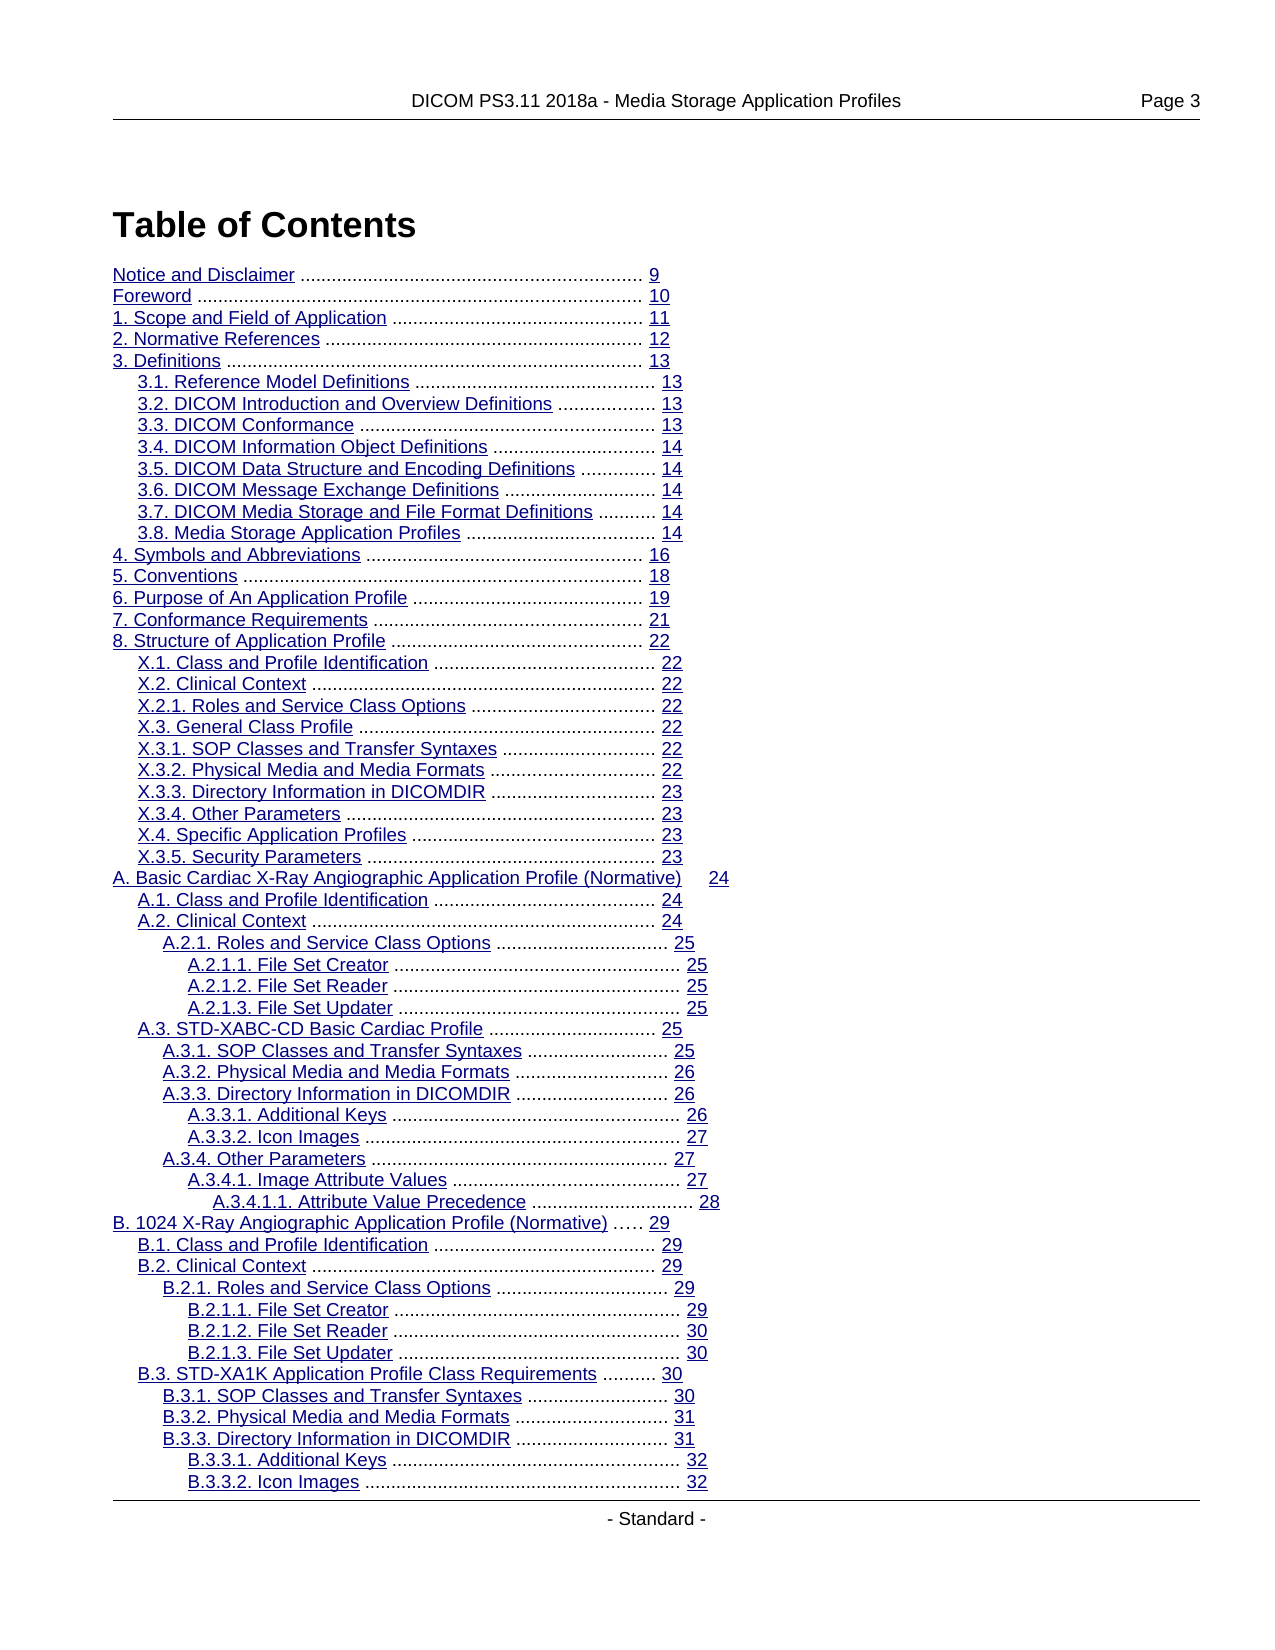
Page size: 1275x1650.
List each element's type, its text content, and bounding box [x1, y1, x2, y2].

text 3.4. DICOM Information Object Definitions 0 [137, 436, 1175, 457]
text A.3.4.1.1. Attribute Value Precedence 0 [212, 1191, 1175, 1212]
text Foreword 0 [112, 285, 1175, 306]
text 2. Normative References 0 [112, 328, 1175, 349]
text A.2.1.1. File Set Creator 0 [187, 953, 1175, 975]
text A.3.3.1. Additional Keys 0 [187, 1104, 1175, 1126]
text 3.3. DICOM Conformance 0 [137, 414, 1175, 436]
text X.3.5. Security Parameters 0 [137, 846, 1175, 867]
text A.2.1. Roles and Service Class Options 0 [162, 932, 1175, 953]
text X.3.3. Directory Information in DICOMDIR 0 [137, 781, 1175, 802]
text X.2.1. Roles and Service Class Options 0 [137, 694, 1175, 716]
text A.3.1. SOP Classes and Transfer Syntaxes 0 [162, 1039, 1175, 1061]
text X.3. General Class Profile 0 [137, 716, 1175, 738]
text B.3.2. Physical Media and Media Formats 0 [162, 1406, 1175, 1428]
text A.2.1.3. File Set Updater 0 [187, 996, 1175, 1018]
text A.2. Clinical Context 0 [137, 910, 1175, 932]
text B.2.1.1. File Set Creator 0 [187, 1298, 1175, 1320]
text X.2. Clinical Context 0 [137, 673, 1175, 694]
text A.3.4. Other Parameters 0 [162, 1147, 1175, 1169]
text A.2.1.2. File Set Reader 0 [187, 975, 1175, 996]
text 3.7. DICOM Media Storage and File Format Definitions 0 [137, 501, 1175, 522]
text Table of Contents [112, 204, 1200, 245]
text A.3. STD-XABC-CD Basic Cardiac Profile 0 [137, 1018, 1175, 1039]
text 5. Conventions 0 [112, 565, 1175, 587]
text Notice and Disclaimer 0 [112, 263, 1175, 285]
text 3.6. DICOM Message Exchange Definitions 0 [137, 479, 1175, 501]
text A.3.3.2. Icon Images 0 [187, 1126, 1175, 1147]
text X.1. Class and Profile Identification 0 [137, 651, 1175, 673]
text B.3.3. Directory Information in DICOMDIR 0 [162, 1428, 1175, 1449]
text 3.8. Media Storage Application Profiles 0 [137, 522, 1175, 544]
text B.2. Clinical Context 0 [137, 1255, 1175, 1277]
text X.3.1. SOP Classes and Transfer Syntaxes 0 [137, 738, 1175, 759]
text A.3.2. Physical Media and Media Formats 0 [162, 1061, 1175, 1083]
text 6. Purpose of An Application Profile 0 [112, 587, 1175, 608]
text X.3.4. Other Parameters 0 [137, 802, 1175, 824]
text 4. Symbols and Abbreviations 0 [112, 544, 1175, 565]
text B.2.1. Roles and Service Class Options 0 [162, 1277, 1175, 1298]
text 3. Definitions 0 [112, 349, 1175, 371]
text 1. Scope and Field of Application 0 [112, 306, 1175, 328]
text B.3.3.2. Icon Images 0 [187, 1471, 1175, 1492]
text B.1. Class and Profile Identification 0 [137, 1234, 1175, 1255]
text B.2.1.3. File Set Updater 0 [187, 1341, 1175, 1363]
text A.3.4.1. Image Attribute Values 0 [187, 1169, 1175, 1191]
text B.2.1.2. File Set Reader 0 [187, 1320, 1175, 1341]
text 3.5. DICOM Data Structure and Encoding Definitions 0 [137, 457, 1175, 479]
text 7. Conformance Requirements 0 [112, 608, 1175, 630]
text B.3.1. SOP Classes and Transfer Syntaxes 0 [162, 1384, 1175, 1406]
text B.3. STD-XA1K Application Profile Class Requirements 0 [137, 1363, 1175, 1384]
text A. Basic Cardiac X-Ray Angiographic Application Profile (Normative) 0 [112, 867, 1175, 889]
text X.3.2. Physical Media and Media Formats 0 [137, 759, 1175, 781]
text B.3.3.1. Additional Keys 0 [187, 1449, 1175, 1471]
text 8. Structure of Application Profile 0 [112, 630, 1175, 651]
text X.4. Specific Application Profiles 0 [137, 824, 1175, 846]
text A.1. Class and Profile Identification 0 [137, 889, 1175, 910]
text B. 1024 X-Ray Angiographic Application Profile (Normative) 0 [112, 1212, 1175, 1234]
text 3.1. Reference Model Definitions 0 [137, 371, 1175, 393]
text 3.2. DICOM Introduction and Overview Definitions 0 [137, 393, 1175, 414]
text A.3.3. Directory Information in DICOMDIR 0 [162, 1083, 1175, 1104]
